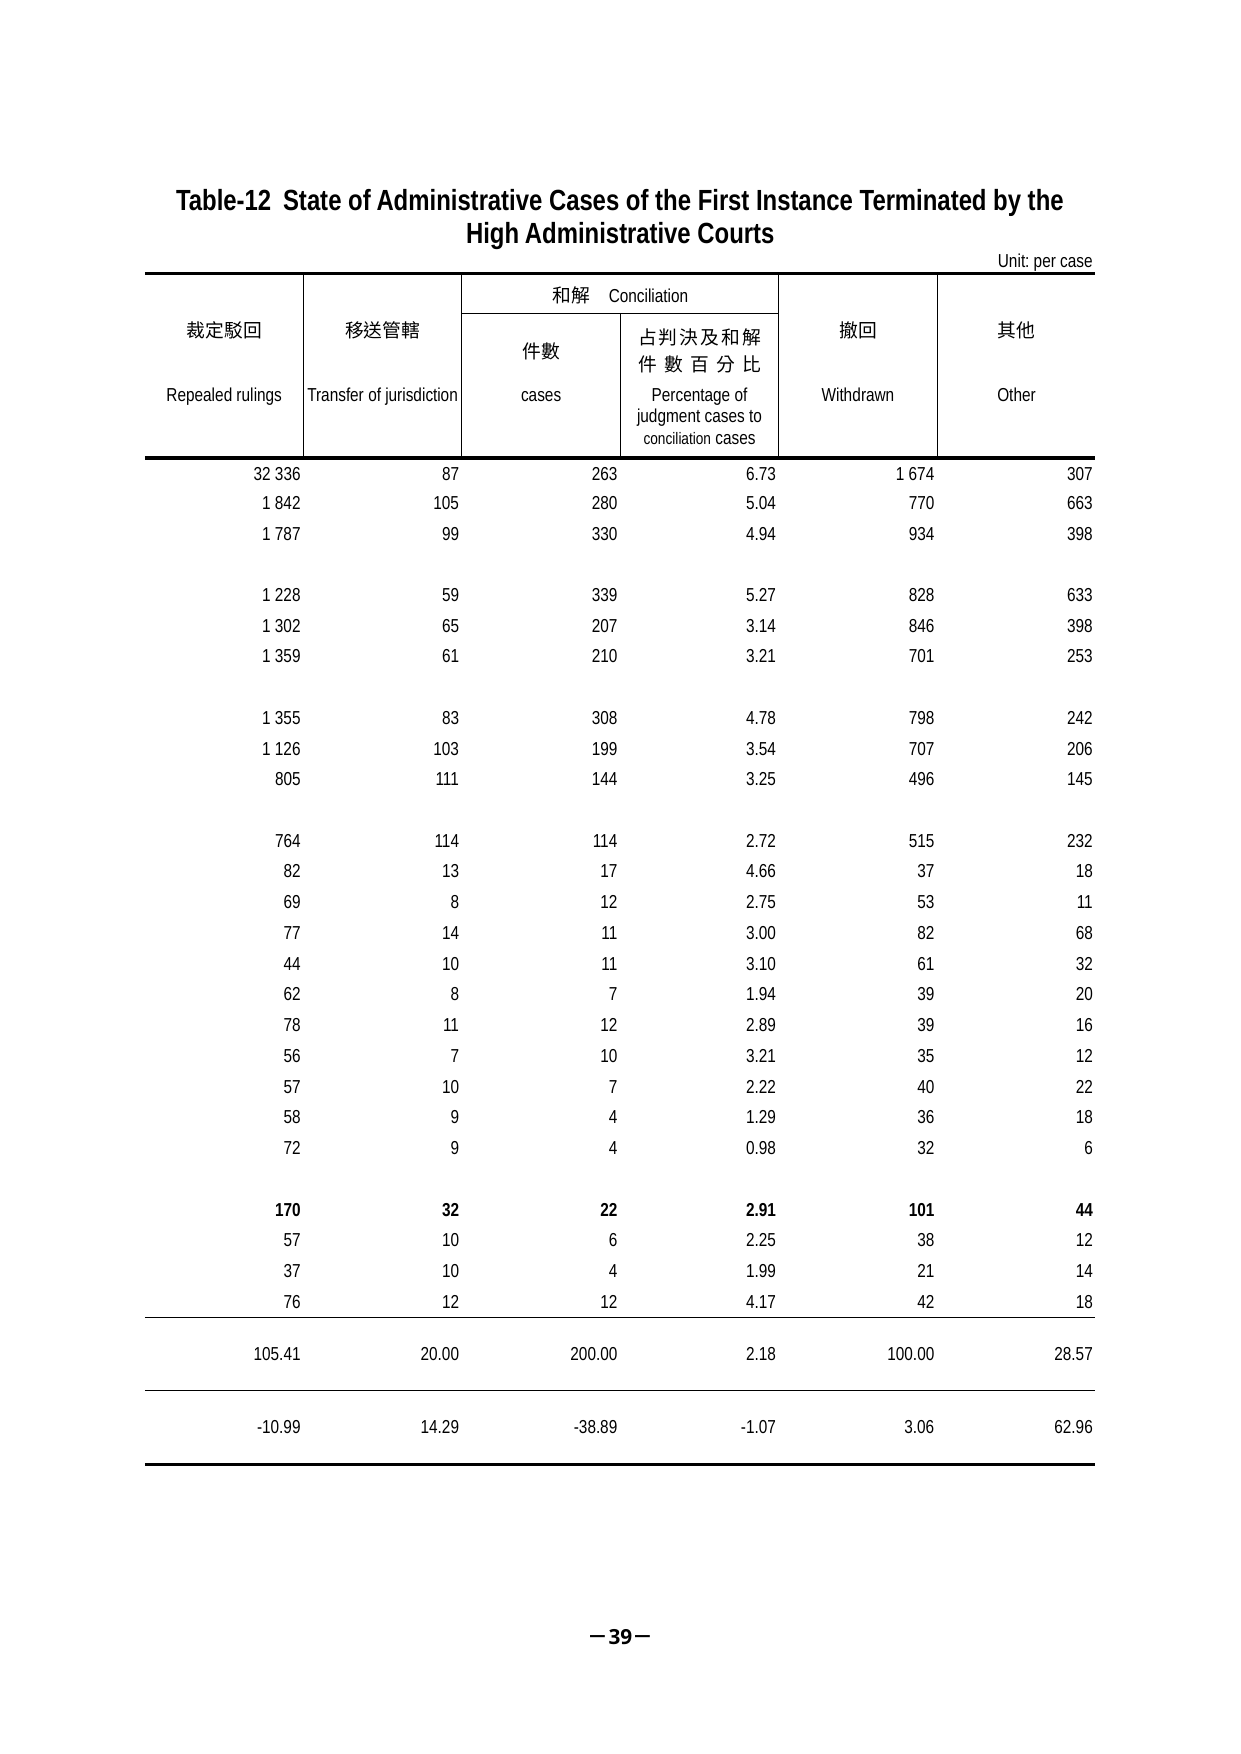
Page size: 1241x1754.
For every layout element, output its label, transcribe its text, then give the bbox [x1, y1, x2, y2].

table_cell 6.73 [620, 460, 778, 487]
table_cell 9 [303, 1133, 462, 1163]
table_cell [145, 671, 303, 702]
table_cell 207 [462, 610, 620, 641]
table_cell 663 [937, 487, 1095, 518]
table_cell 798 [779, 702, 937, 733]
table_cell 22 [462, 1194, 620, 1224]
table_cell 496 [779, 764, 937, 794]
table_cell 7 [462, 1071, 620, 1102]
table_cell 2.18 [620, 1318, 778, 1390]
table_cell 1 842 [145, 487, 303, 518]
table_cell [937, 671, 1095, 702]
table_cell 701 [779, 641, 937, 671]
table_cell 330 [462, 518, 620, 548]
table_cell 18 [937, 1286, 1095, 1317]
table_header 撤回 [779, 275, 937, 384]
table_cell 242 [937, 702, 1095, 733]
table_cell 633 [937, 579, 1095, 610]
table_cell 398 [937, 610, 1095, 641]
table_cell 3.21 [620, 641, 778, 671]
table_cell 59 [303, 579, 462, 610]
table_cell 11 [303, 1010, 462, 1040]
table_cell [779, 671, 937, 702]
table_cell 934 [779, 518, 937, 548]
table_cell [620, 671, 778, 702]
table_cell 12 [937, 1040, 1095, 1071]
table_cell 1 355 [145, 702, 303, 733]
table_cell 17 [462, 856, 620, 887]
table_cell [145, 1163, 303, 1194]
table_cell [462, 794, 620, 825]
table_cell [779, 549, 937, 579]
table_cell 12 [462, 1010, 620, 1040]
table_cell 21 [779, 1255, 937, 1286]
table_cell 62.96 [937, 1391, 1095, 1463]
table_cell 28.57 [937, 1318, 1095, 1390]
table_cell 770 [779, 487, 937, 518]
table_cell 307 [937, 460, 1095, 487]
table_cell 22 [937, 1071, 1095, 1102]
text Unit: per case [148, 250, 1092, 272]
table_cell 707 [779, 733, 937, 764]
table_cell 8 [303, 887, 462, 917]
table_cell 263 [462, 460, 620, 487]
table_cell 3.10 [620, 948, 778, 979]
table_cell 87 [303, 460, 462, 487]
table_cell 39 [779, 1010, 937, 1040]
table_cell [620, 794, 778, 825]
table_cell 11 [462, 917, 620, 948]
table_cell 76 [145, 1286, 303, 1317]
table_cell 105 [303, 487, 462, 518]
table_cell 40 [779, 1071, 937, 1102]
table_cell 39 [779, 979, 937, 1009]
table_cell 199 [462, 733, 620, 764]
table_cell 10 [303, 1071, 462, 1102]
table_cell [779, 794, 937, 825]
table_cell 10 [462, 1040, 620, 1071]
table_cell cases [462, 384, 620, 456]
table_cell 1 674 [779, 460, 937, 487]
table_cell 12 [462, 887, 620, 917]
table_cell 200.00 [462, 1318, 620, 1390]
table_cell 1.29 [620, 1102, 778, 1132]
table_cell 1 787 [145, 518, 303, 548]
table_cell [779, 1163, 937, 1194]
table_cell 32 [779, 1133, 937, 1163]
table_header 和解 Conciliation [462, 275, 778, 313]
table_cell [937, 794, 1095, 825]
table_cell Withdrawn [779, 384, 937, 456]
table_cell 78 [145, 1010, 303, 1040]
table_cell 83 [303, 702, 462, 733]
table_cell 103 [303, 733, 462, 764]
table_cell 44 [145, 948, 303, 979]
table_cell 10 [303, 1255, 462, 1286]
table_cell 5.27 [620, 579, 778, 610]
table_cell 1 126 [145, 733, 303, 764]
table_cell 44 [937, 1194, 1095, 1224]
table_cell [937, 549, 1095, 579]
table_cell 12 [462, 1286, 620, 1317]
table_cell 3.21 [620, 1040, 778, 1071]
table_cell 61 [779, 948, 937, 979]
table_cell 3.06 [779, 1391, 937, 1463]
table_cell 42 [779, 1286, 937, 1317]
table_cell 61 [303, 641, 462, 671]
table_cell 144 [462, 764, 620, 794]
table_cell [937, 1163, 1095, 1194]
table_cell 10 [303, 1225, 462, 1255]
table_cell 3.00 [620, 917, 778, 948]
table_cell 210 [462, 641, 620, 671]
table_cell 37 [145, 1255, 303, 1286]
table_cell 6 [462, 1225, 620, 1255]
table_cell 828 [779, 579, 937, 610]
table_cell 4 [462, 1133, 620, 1163]
table_cell 3.54 [620, 733, 778, 764]
table_cell [303, 671, 462, 702]
table_cell 280 [462, 487, 620, 518]
table_cell 8 [303, 979, 462, 1009]
table_cell [462, 671, 620, 702]
table_cell 16 [937, 1010, 1095, 1040]
table_cell 114 [303, 825, 462, 856]
table_cell [620, 1163, 778, 1194]
table_cell 846 [779, 610, 937, 641]
table_cell 114 [462, 825, 620, 856]
table_cell 68 [937, 917, 1095, 948]
table_cell [303, 549, 462, 579]
table_cell 6 [937, 1133, 1095, 1163]
table_cell 1.94 [620, 979, 778, 1009]
table_cell 20.00 [303, 1318, 462, 1390]
table_cell 3.25 [620, 764, 778, 794]
table_cell 105.41 [145, 1318, 303, 1390]
table_cell 13 [303, 856, 462, 887]
table_cell 2.89 [620, 1010, 778, 1040]
table_cell 145 [937, 764, 1095, 794]
table_cell 77 [145, 917, 303, 948]
table_cell 4.78 [620, 702, 778, 733]
table_cell 38 [779, 1225, 937, 1255]
text Table-12 State of Administrative Cases of the First Instance Terminated by the High Administrative Courts [148, 183, 1092, 250]
table_cell 37 [779, 856, 937, 887]
table_cell 4 [462, 1102, 620, 1132]
table_cell 805 [145, 764, 303, 794]
table_cell 3.14 [620, 610, 778, 641]
table_cell 7 [462, 979, 620, 1009]
table_cell 12 [937, 1225, 1095, 1255]
table_header 移送管轄 [304, 275, 461, 384]
table_cell 65 [303, 610, 462, 641]
table_cell 32 [937, 948, 1095, 979]
table_cell 58 [145, 1102, 303, 1132]
table_cell 2.75 [620, 887, 778, 917]
table_cell 515 [779, 825, 937, 856]
table_cell 232 [937, 825, 1095, 856]
table_cell [462, 549, 620, 579]
table_cell 56 [145, 1040, 303, 1071]
table_cell 111 [303, 764, 462, 794]
table_cell 20 [937, 979, 1095, 1009]
table_cell 4 [462, 1255, 620, 1286]
table_cell -1.07 [620, 1391, 778, 1463]
table_cell [620, 549, 778, 579]
table_cell [303, 794, 462, 825]
table_cell 99 [303, 518, 462, 548]
table_cell 206 [937, 733, 1095, 764]
table_cell 1 359 [145, 641, 303, 671]
table_cell 0.98 [620, 1133, 778, 1163]
table_cell 14.29 [303, 1391, 462, 1463]
table_cell Repealed rulings [145, 384, 303, 456]
table_cell [462, 1163, 620, 1194]
table_cell 18 [937, 1102, 1095, 1132]
table_cell 4.94 [620, 518, 778, 548]
table_cell 18 [937, 856, 1095, 887]
table_cell 72 [145, 1133, 303, 1163]
table_cell 82 [779, 917, 937, 948]
table_cell 2.22 [620, 1071, 778, 1102]
table_cell 14 [937, 1255, 1095, 1286]
table_cell 1 228 [145, 579, 303, 610]
table_cell 339 [462, 579, 620, 610]
table_cell 82 [145, 856, 303, 887]
table_cell 11 [462, 948, 620, 979]
table_cell 62 [145, 979, 303, 1009]
table_cell 10 [303, 948, 462, 979]
table_cell Transfer of jurisdiction [304, 384, 461, 456]
table_cell 7 [303, 1040, 462, 1071]
table_cell -38.89 [462, 1391, 620, 1463]
table_cell Percentage of judgment cases to conciliation cases [621, 384, 778, 456]
table_cell 4.66 [620, 856, 778, 887]
table_cell 398 [937, 518, 1095, 548]
table_cell 32 [303, 1194, 462, 1224]
table_cell 53 [779, 887, 937, 917]
table_cell 5.04 [620, 487, 778, 518]
table_cell [303, 1163, 462, 1194]
table_cell 764 [145, 825, 303, 856]
table_cell 12 [303, 1286, 462, 1317]
table_cell 2.72 [620, 825, 778, 856]
table_cell 69 [145, 887, 303, 917]
table_cell 36 [779, 1102, 937, 1132]
table_cell 9 [303, 1102, 462, 1132]
table_header 其他 [938, 275, 1095, 384]
table_cell 2.91 [620, 1194, 778, 1224]
table_cell 1 302 [145, 610, 303, 641]
table_cell 件數 [462, 314, 620, 384]
table_cell 57 [145, 1225, 303, 1255]
table_cell 101 [779, 1194, 937, 1224]
table_cell 2.25 [620, 1225, 778, 1255]
table_cell -10.99 [145, 1391, 303, 1463]
table_cell 4.17 [620, 1286, 778, 1317]
table_cell [145, 794, 303, 825]
table_cell 170 [145, 1194, 303, 1224]
table_cell 100.00 [779, 1318, 937, 1390]
table_cell [145, 549, 303, 579]
table_cell Other [938, 384, 1095, 456]
table_cell 57 [145, 1071, 303, 1102]
table_cell 32 336 [145, 460, 303, 487]
table_cell 253 [937, 641, 1095, 671]
table_cell 1.99 [620, 1255, 778, 1286]
table_cell 35 [779, 1040, 937, 1071]
table_cell 14 [303, 917, 462, 948]
table_cell 占判決及和解件數百分比 [621, 314, 778, 384]
table_cell 308 [462, 702, 620, 733]
table_cell 11 [937, 887, 1095, 917]
table_header 裁定駁回 [145, 275, 303, 384]
